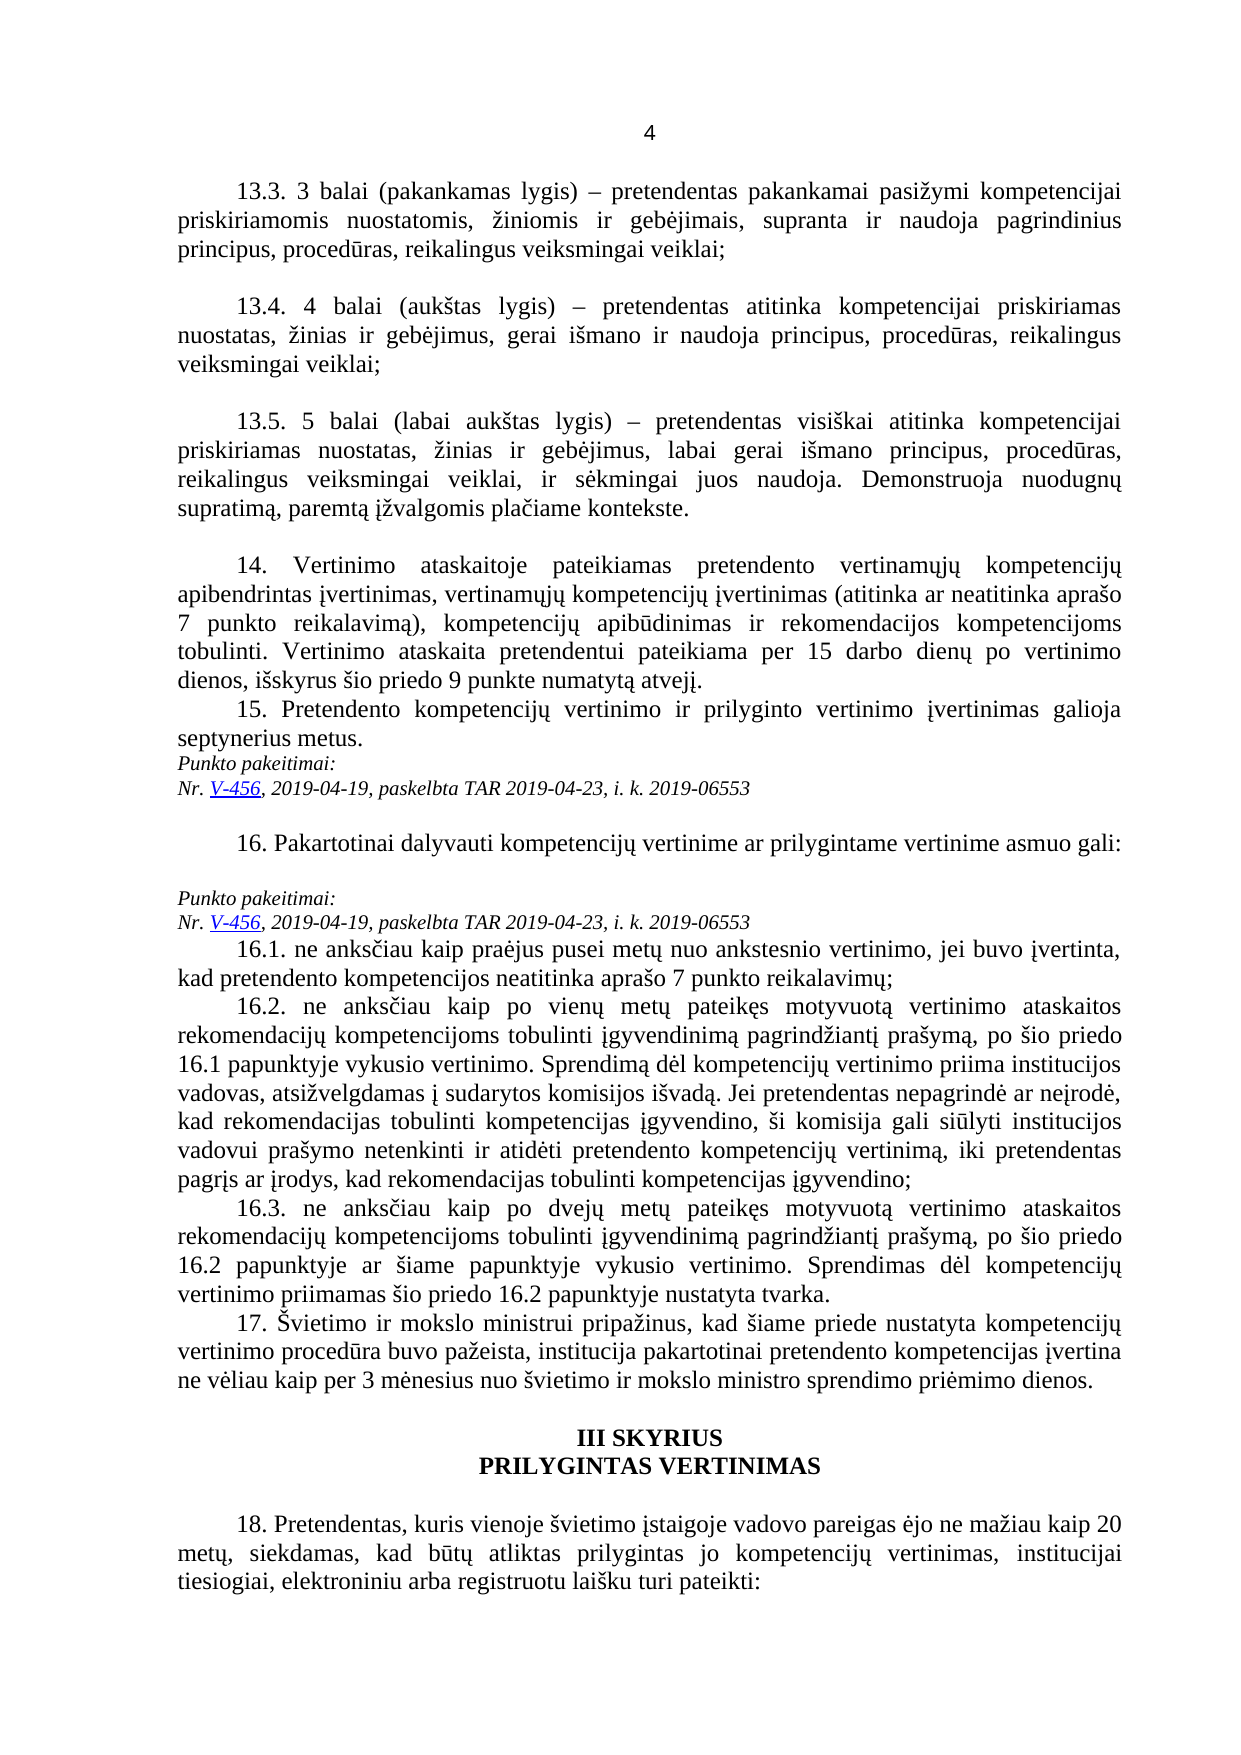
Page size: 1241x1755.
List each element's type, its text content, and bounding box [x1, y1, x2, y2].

text 15. Pretendento kompetencijų vertinimo ir prilyginto vertinimo įvertinimas galioja septynerius metus. [177, 694, 1122, 751]
text III SKYRIUS [177, 1423, 1122, 1451]
text 16.3. ne anksčiau kaip po dvejų metų pateikęs motyvuotą vertinimo ataskaitos rekomendacijų kompetencijoms tobulinti įgyvendinimą pagrindžiantį prašymą, po šio priedo 16.2 papunktyje ar šiame papunktyje vykusio vertinimo. Sprendimas dėl kompetencijų vertinimo priimamas šio priedo 16.2 papunktyje nustatyta tvarka. [177, 1193, 1122, 1308]
text Nr. V-456, 2019-04-19, paskelbta TAR 2019-04-23, i. k. 2019-06553 [177, 910, 1122, 934]
text PRILYGINTAS VERTINIMAS [177, 1451, 1122, 1480]
text 13.5. 5 balai (labai aukštas lygis) – pretendentas visiškai atitinka kompetencijai priskiriamas nuostatas, žinias ir gebėjimus, labai gerai išmano principus, procedūras, reikalingus veiksmingai veiklai, ir sėkmingai juos naudoja. Demonstruoja nuodugnų supratimą, paremtą įžvalgomis plačiame kontekste. [177, 406, 1122, 521]
text 16.1. ne anksčiau kaip praėjus pusei metų nuo ankstesnio vertinimo, jei buvo įvertinta, kad pretendento kompetencijos neatitinka aprašo 7 punkto reikalavimų; [177, 934, 1122, 991]
text 13.3. 3 balai (pakankamas lygis) – pretendentas pakankamai pasižymi kompetencijai priskiriamomis nuostatomis, žiniomis ir gebėjimais, supranta ir naudoja pagrindinius principus, procedūras, reikalingus veiksmingai veiklai; [177, 176, 1122, 263]
text 14. Vertinimo ataskaitoje pateikiamas pretendento vertinamųjų kompetencijų apibendrintas įvertinimas, vertinamųjų kompetencijų įvertinimas (atitinka ar neatitinka aprašo 7 punkto reikalavimą), kompetencijų apibūdinimas ir rekomendacijos kompetencijoms tobulinti. Vertinimo ataskaita pretendentui pateikiama per 15 darbo dienų po vertinimo dienos, išskyrus šio priedo 9 punkte numatytą atvejį. [177, 550, 1122, 694]
text Punkto pakeitimai: [177, 751, 1122, 775]
text 16.2. ne anksčiau kaip po vienų metų pateikęs motyvuotą vertinimo ataskaitos rekomendacijų kompetencijoms tobulinti įgyvendinimą pagrindžiantį prašymą, po šio priedo 16.1 papunktyje vykusio vertinimo. Sprendimą dėl kompetencijų vertinimo priima institucijos vadovas, atsižvelgdamas į sudarytos komisijos išvadą. Jei pretendentas nepagrindė ar neįrodė, kad rekomendacijas tobulinti kompetencijas įgyvendino, ši komisija gali siūlyti institucijos vadovui prašymo netenkinti ir atidėti pretendento kompetencijų vertinimą, iki pretendentas pagrįs ar įrodys, kad rekomendacijas tobulinti kompetencijas įgyvendino; [177, 991, 1122, 1193]
text Punkto pakeitimai: [177, 886, 1122, 910]
text 16. Pakartotinai dalyvauti kompetencijų vertinime ar prilygintame vertinime asmuo gali: [177, 828, 1122, 857]
text 17. Švietimo ir mokslo ministrui pripažinus, kad šiame priede nustatyta kompetencijų vertinimo procedūra buvo pažeista, institucija pakartotinai pretendento kompetencijas įvertina ne vėliau kaip per 3 mėnesius nuo švietimo ir mokslo ministro sprendimo priėmimo dienos. [177, 1308, 1122, 1394]
text Nr. V-456, 2019-04-19, paskelbta TAR 2019-04-23, i. k. 2019-06553 [177, 775, 1122, 799]
text 13.4. 4 balai (aukštas lygis) – pretendentas atitinka kompetencijai priskiriamas nuostatas, žinias ir gebėjimus, gerai išmano ir naudoja principus, procedūras, reikalingus veiksmingai veiklai; [177, 291, 1122, 378]
text 18. Pretendentas, kuris vienoje švietimo įstaigoje vadovo pareigas ėjo ne mažiau kaip 20 metų, siekdamas, kad būtų atliktas prilygintas jo kompetencijų vertinimas, institucijai tiesiogiai, elektroniniu arba registruotu laišku turi pateikti: [177, 1509, 1122, 1595]
